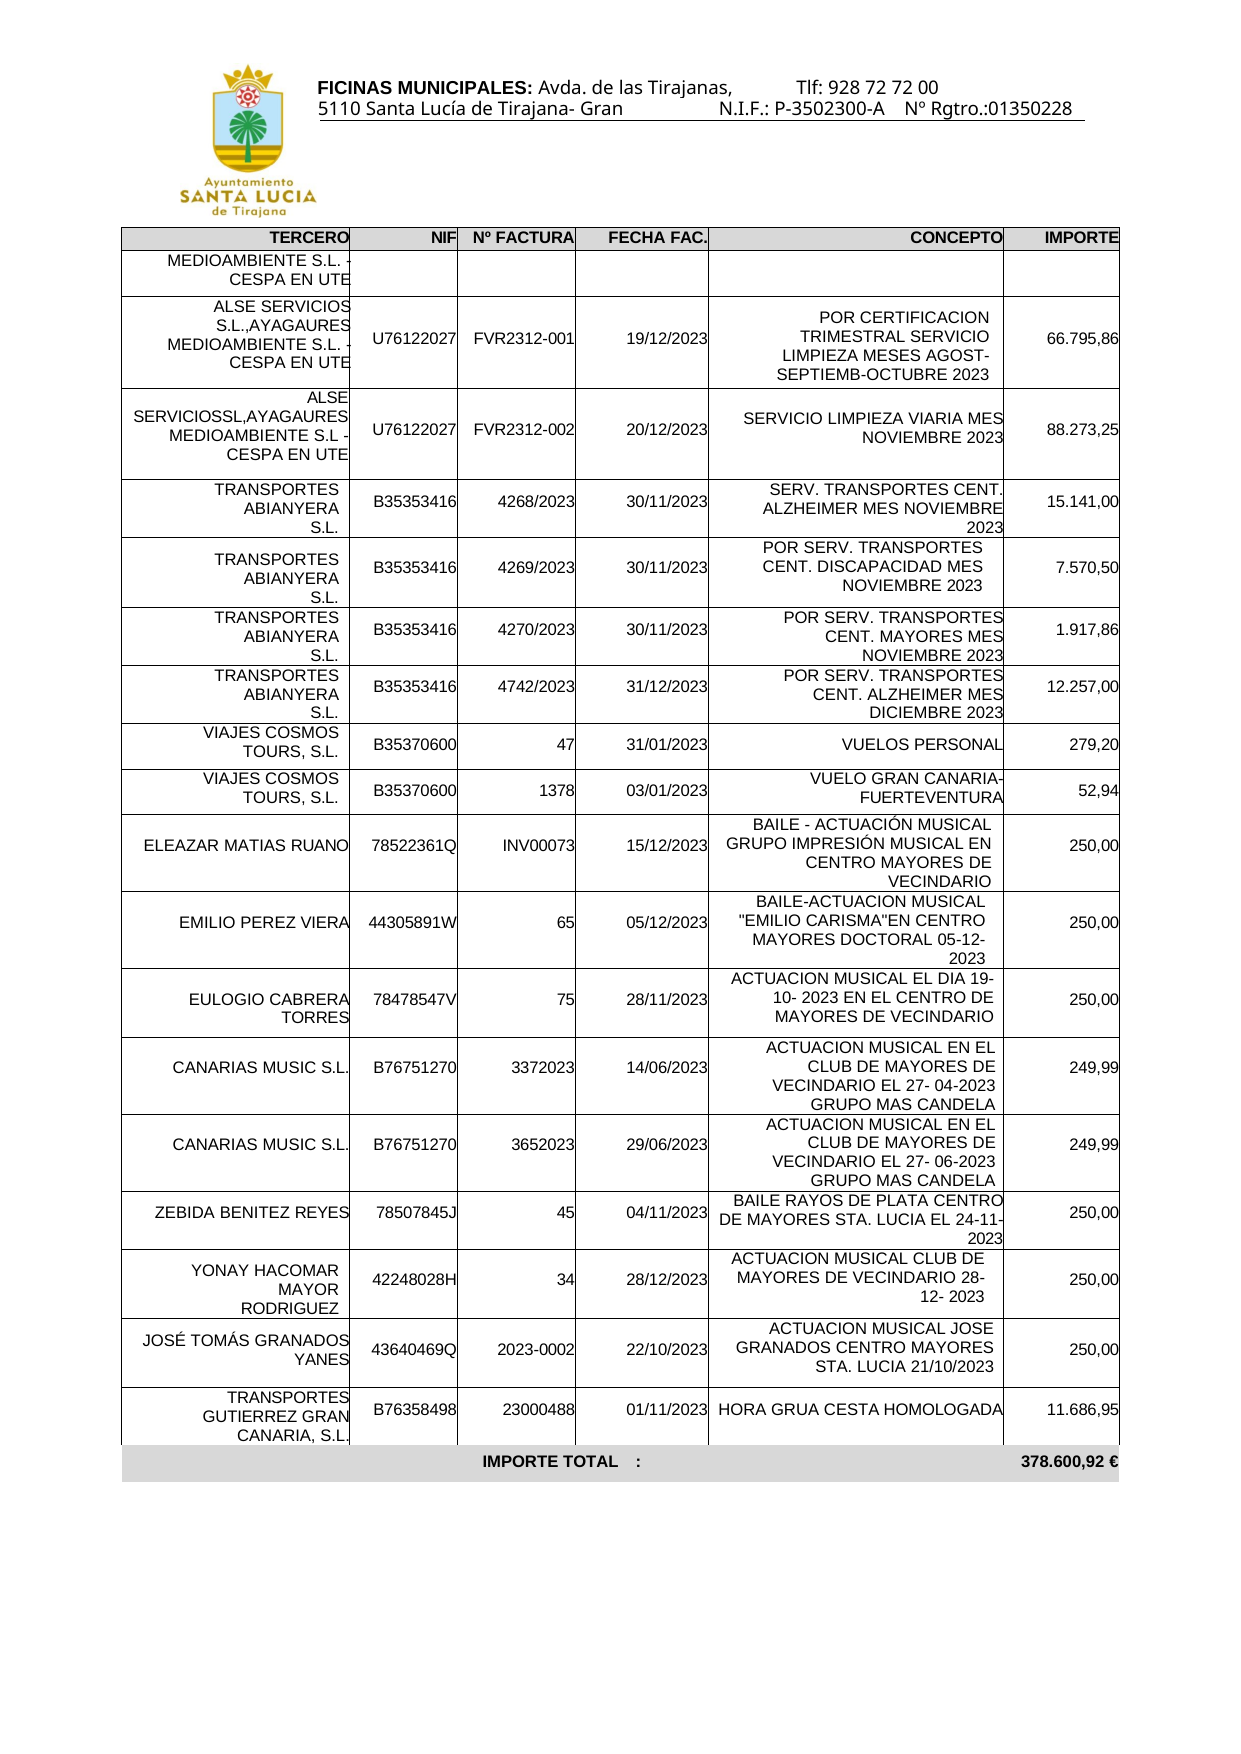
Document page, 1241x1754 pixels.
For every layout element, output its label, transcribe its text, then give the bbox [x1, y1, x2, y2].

table_cell 249,99 [1004, 1038, 1119, 1114]
table_cell INV00073 [458, 815, 575, 891]
table_cell 31/01/2023 [576, 724, 708, 768]
table_cell CANARIAS MUSIC S.L. [122, 1038, 349, 1114]
table_cell TRANSPORTES ABIANYERA S.L. [122, 480, 349, 537]
table_cell 45 [458, 1192, 575, 1248]
table_cell 65 [458, 892, 575, 968]
table_cell 03/01/2023 [576, 770, 708, 814]
table_cell ACTUACION MUSICAL EN EL CLUB DE MAYORES DE VECINDARIO EL 27- 06-2023 GRUPO MAS CANDELA [709, 1115, 1003, 1191]
table_cell 249,99 [1004, 1115, 1119, 1191]
table_cell 22/10/2023 [576, 1319, 708, 1387]
table_cell BAILE-ACTUACION MUSICAL "EMILIO CARISMA"EN CENTRO MAYORES DOCTORAL 05-12-2023 [709, 892, 1003, 968]
table_cell 15.141,00 [1004, 480, 1119, 537]
table_cell SERV. TRANSPORTES CENT. ALZHEIMER MES NOVIEMBRE 2023 [709, 480, 1003, 537]
table_cell POR SERV. TRANSPORTES CENT. MAYORES MES NOVIEMBRE 2023 [709, 608, 1003, 665]
table_cell 43640469Q [350, 1319, 457, 1387]
table_cell HORA GRUA CESTA HOMOLOGADA [709, 1388, 1003, 1445]
table_cell 30/11/2023 [576, 608, 708, 665]
table_cell 30/11/2023 [576, 538, 708, 607]
table_cell 20/12/2023 [576, 389, 708, 479]
table_cell TRANSPORTES GUTIERREZ GRAN CANARIA, S.L. [122, 1388, 349, 1445]
table_cell 7.570,50 [1004, 538, 1119, 607]
table_cell ACTUACION MUSICAL CLUB DE MAYORES DE VECINDARIO 28-12- 2023 [709, 1250, 1003, 1318]
table_cell 42248028H [350, 1250, 457, 1318]
table_cell [576, 251, 708, 296]
table_cell 12.257,00 [1004, 666, 1119, 723]
table_header TERCERO [122, 228, 349, 250]
table_cell POR SERV. TRANSPORTES CENT. ALZHEIMER MES DICIEMBRE 2023 [709, 666, 1003, 723]
table_cell B35353416 [350, 538, 457, 607]
table_cell 78507845J [350, 1192, 457, 1248]
table_cell 29/06/2023 [576, 1115, 708, 1191]
table_cell 14/06/2023 [576, 1038, 708, 1114]
table_cell JOSÉ TOMÁS GRANADOS YANES [122, 1319, 349, 1387]
table_cell 28/12/2023 [576, 1250, 708, 1318]
table_header IMPORTE [1004, 228, 1119, 250]
table_cell 44305891W [350, 892, 457, 968]
table_cell 19/12/2023 [576, 297, 708, 387]
table_cell MEDIOAMBIENTE S.L. -CESPA EN UTE [122, 251, 349, 296]
table_cell VUELO GRAN CANARIA- FUERTEVENTURA [709, 770, 1003, 814]
table_cell 250,00 [1004, 1250, 1119, 1318]
table_cell 52,94 [1004, 770, 1119, 814]
table_cell FVR2312-002 [458, 389, 575, 479]
picture [180, 63, 317, 218]
table_cell 78522361Q [350, 815, 457, 891]
table_cell 1378 [458, 770, 575, 814]
table_cell B76358498 [350, 1388, 457, 1445]
table_cell ALSE SERVICIOS S.L.,AYAGAURES MEDIOAMBIENTE S.L. -CESPA EN UTE [122, 297, 349, 387]
table_cell [350, 251, 457, 296]
table_cell B35370600 [350, 770, 457, 814]
table_cell 78478547V [350, 969, 457, 1037]
table_cell 4268/2023 [458, 480, 575, 537]
table_cell 2023-0002 [458, 1319, 575, 1387]
table_cell YONAY HACOMAR MAYOR RODRIGUEZ [122, 1250, 349, 1318]
table_cell [1004, 251, 1119, 296]
table_cell VIAJES COSMOS TOURS, S.L. [122, 724, 349, 768]
table_cell 250,00 [1004, 815, 1119, 891]
table_cell 47 [458, 724, 575, 768]
table_cell EMILIO PEREZ VIERA [122, 892, 349, 968]
table_cell BAILE - ACTUACIÓN MUSICAL GRUPO IMPRESIÓN MUSICAL EN CENTRO MAYORES DE VECINDARIO [709, 815, 1003, 891]
table_cell 05/12/2023 [576, 892, 708, 968]
table_cell B76751270 [350, 1115, 457, 1191]
table_cell [458, 251, 575, 296]
table_cell 01/11/2023 [576, 1388, 708, 1445]
table_header FECHA FAC. [576, 228, 708, 250]
table_cell ACTUACION MUSICAL JOSE GRANADOS CENTRO MAYORES STA. LUCIA 21/10/2023 [709, 1319, 1003, 1387]
table_cell B35353416 [350, 480, 457, 537]
table_cell 88.273,25 [1004, 389, 1119, 479]
table_cell B76751270 [350, 1038, 457, 1114]
table_header Nº FACTURA [458, 228, 575, 250]
table_cell ELEAZAR MATIAS RUANO [122, 815, 349, 891]
table_cell TRANSPORTES ABIANYERA S.L. [122, 666, 349, 723]
table_cell 28/11/2023 [576, 969, 708, 1037]
table_cell 04/11/2023 [576, 1192, 708, 1248]
table_cell 4269/2023 [458, 538, 575, 607]
table_cell 279,20 [1004, 724, 1119, 768]
table_cell IMPORTE TOTAL : 378.600,92 € [122, 1445, 1119, 1482]
table_cell 23000488 [458, 1388, 575, 1445]
table_cell POR CERTIFICACION TRIMESTRAL SERVICIO LIMPIEZA MESES AGOST- SEPTIEMB-OCTUBRE 2023 [709, 297, 1003, 387]
table_cell B35353416 [350, 666, 457, 723]
table_cell 34 [458, 1250, 575, 1318]
table_cell 3652023 [458, 1115, 575, 1191]
table_cell TRANSPORTES ABIANYERA S.L. [122, 608, 349, 665]
table_cell 1.917,86 [1004, 608, 1119, 665]
table_cell 250,00 [1004, 892, 1119, 968]
table_cell ZEBIDA BENITEZ REYES [122, 1192, 349, 1248]
table_cell BAILE RAYOS DE PLATA CENTRO DE MAYORES STA. LUCIA EL 24-11-2023 [709, 1192, 1003, 1248]
table_cell VIAJES COSMOS TOURS, S.L. [122, 770, 349, 814]
table_cell ALSE SERVICIOSSL,AYAGAURES MEDIOAMBIENTE S.L -CESPA EN UTE [122, 389, 349, 479]
table_cell TRANSPORTES ABIANYERA S.L. [122, 538, 349, 607]
table_cell [709, 251, 1003, 296]
table_cell B35370600 [350, 724, 457, 768]
table_cell SERVICIO LIMPIEZA VIARIA MES NOVIEMBRE 2023 [709, 389, 1003, 479]
table_cell 250,00 [1004, 1192, 1119, 1248]
table_header CONCEPTO [709, 228, 1003, 250]
table_cell EULOGIO CABRERA TORRES [122, 969, 349, 1037]
table_cell 75 [458, 969, 575, 1037]
table_cell 4742/2023 [458, 666, 575, 723]
table_cell CANARIAS MUSIC S.L. [122, 1115, 349, 1191]
table_cell 250,00 [1004, 1319, 1119, 1387]
table_cell U76122027 [350, 389, 457, 479]
table_cell 4270/2023 [458, 608, 575, 665]
table_cell ACTUACION MUSICAL EL DIA 19-10- 2023 EN EL CENTRO DE MAYORES DE VECINDARIO [709, 969, 1003, 1037]
table_cell ACTUACION MUSICAL EN EL CLUB DE MAYORES DE VECINDARIO EL 27- 04-2023 GRUPO MAS CANDELA [709, 1038, 1003, 1114]
table_cell POR SERV. TRANSPORTES CENT. DISCAPACIDAD MES NOVIEMBRE 2023 [709, 538, 1003, 607]
table_cell 250,00 [1004, 969, 1119, 1037]
table_header NIF [350, 228, 457, 250]
table_cell B35353416 [350, 608, 457, 665]
table_cell 30/11/2023 [576, 480, 708, 537]
table_cell 3372023 [458, 1038, 575, 1114]
table_cell 31/12/2023 [576, 666, 708, 723]
table_cell 15/12/2023 [576, 815, 708, 891]
table_cell FVR2312-001 [458, 297, 575, 387]
table_cell VUELOS PERSONAL [709, 724, 1003, 768]
table_cell 66.795,86 [1004, 297, 1119, 387]
table_cell U76122027 [350, 297, 457, 387]
table_cell 11.686,95 [1004, 1388, 1119, 1445]
